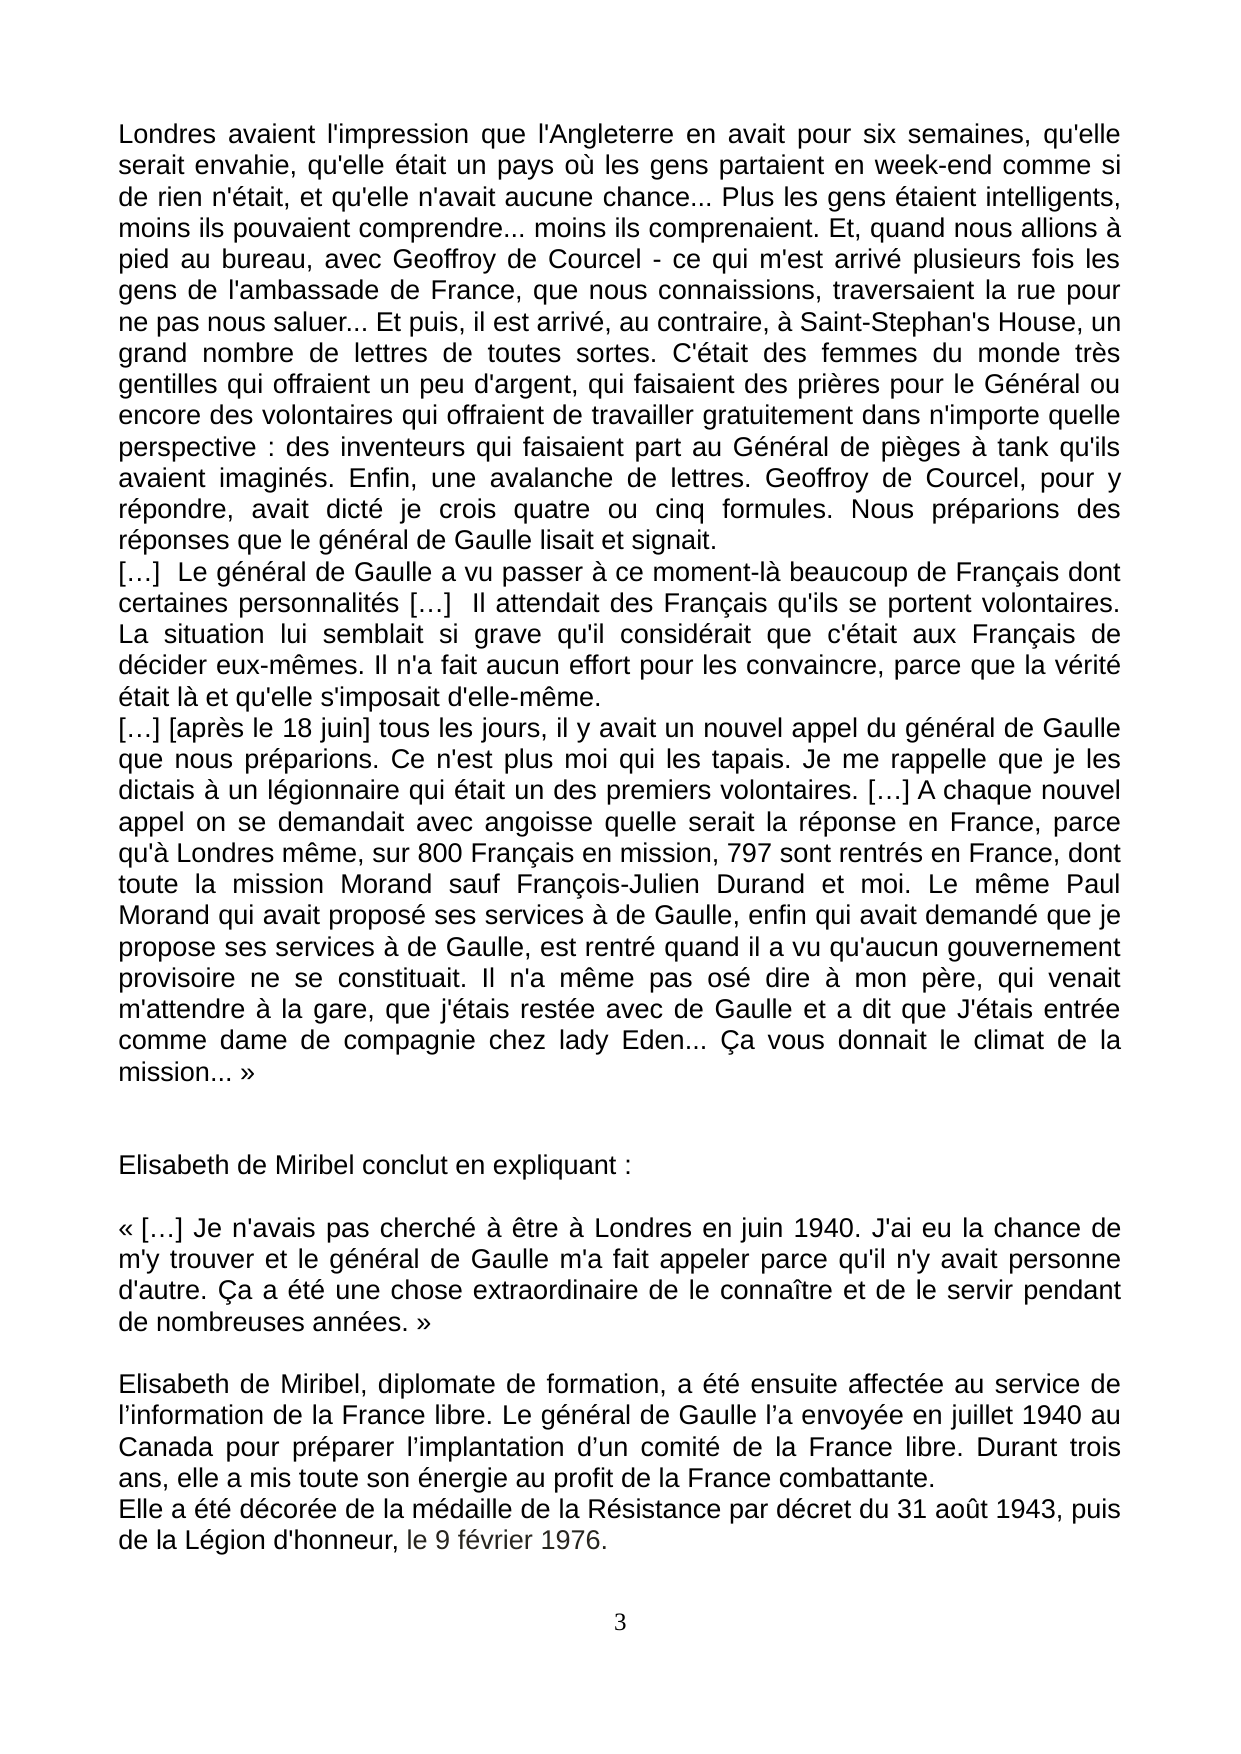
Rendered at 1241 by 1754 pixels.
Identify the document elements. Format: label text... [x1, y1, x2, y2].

text Elisabeth de Miribel conclut en expliquant : [118, 1149, 1122, 1181]
text « […] Je n'avais pas cherché à être à Londres en juin 1940. J'ai eu la chance de m'y trouver et le général de Gaulle m'a fait appeler parce qu'il n'y avait personne d'autre. Ça a été une chose extraordinaire de le connaître et de le servir pendant de nombreuses années. » [118, 1212, 1122, 1337]
text […] Le général de Gaulle a vu passer à ce moment-là beaucoup de Français dont certaines personnalités […] Il attendait des Français qu'ils se portent volontaires. La situation lui semblait si grave qu'il considérait que c'était aux Français de décider eux-mêmes. Il n'a fait aucun effort pour les convaincre, parce que la vérité était là et qu'elle s'imposait d'elle-même. [118, 556, 1122, 712]
text Elle a été décorée de la médaille de la Résistance par décret du 31 août 1943, puis de la Légion d'honneur, le 9 février 1976. [118, 1493, 1122, 1556]
text […] [après le 18 juin] tous les jours, il y avait un nouvel appel du général de Gaulle que nous préparions. Ce n'est plus moi qui les tapais. Je me rappelle que je les dictais à un légionnaire qui était un des premiers volontaires. […] A chaque nouvel appel on se demandait avec angoisse quelle serait la réponse en France, parce qu'à Londres même, sur 800 Français en mission, 797 sont rentrés en France, dont toute la mission Morand sauf François-Julien Durand et moi. Le même Paul Morand qui avait proposé ses services à de Gaulle, enfin qui avait demandé que je propose ses services à de Gaulle, est rentré quand il a vu qu'aucun gouvernement provisoire ne se constituait. Il n'a même pas osé dire à mon père, qui venait m'attendre à la gare, que j'étais restée avec de Gaulle et a dit que J'étais entrée comme dame de compagnie chez lady Eden... Ça vous donnait le climat de la mission... » [118, 712, 1122, 1087]
text Londres avaient l'impression que l'Angleterre en avait pour six semaines, qu'elle serait envahie, qu'elle était un pays où les gens partaient en week-end comme si de rien n'était, et qu'elle n'avait aucune chance... Plus les gens étaient intelligents, moins ils pouvaient comprendre... moins ils comprenaient. Et, quand nous allions à pied au bureau, avec Geoffroy de Courcel - ce qui m'est arrivé plusieurs fois les gens de l'ambassade de France, que nous connaissions, traversaient la rue pour ne pas nous saluer... Et puis, il est arrivé, au contraire, à Saint-Stephan's House, un grand nombre de lettres de toutes sortes. C'était des femmes du monde très gentilles qui offraient un peu d'argent, qui faisaient des prières pour le Général ou encore des volontaires qui offraient de travailler gratuitement dans n'importe quelle perspective : des inventeurs qui faisaient part au Général de pièges à tank qu'ils avaient imaginés. Enfin, une avalanche de lettres. Geoffroy de Courcel, pour y répondre, avait dicté je crois quatre ou cinq formules. Nous préparions des réponses que le général de Gaulle lisait et signait. [118, 118, 1122, 556]
text Elisabeth de Miribel, diplomate de formation, a été ensuite affectée au service de l’information de la France libre. Le général de Gaulle l’a envoyée en juillet 1940 au Canada pour préparer l’implantation d’un comité de la France libre. Durant trois ans, elle a mis toute son énergie au profit de la France combattante. [118, 1368, 1122, 1493]
